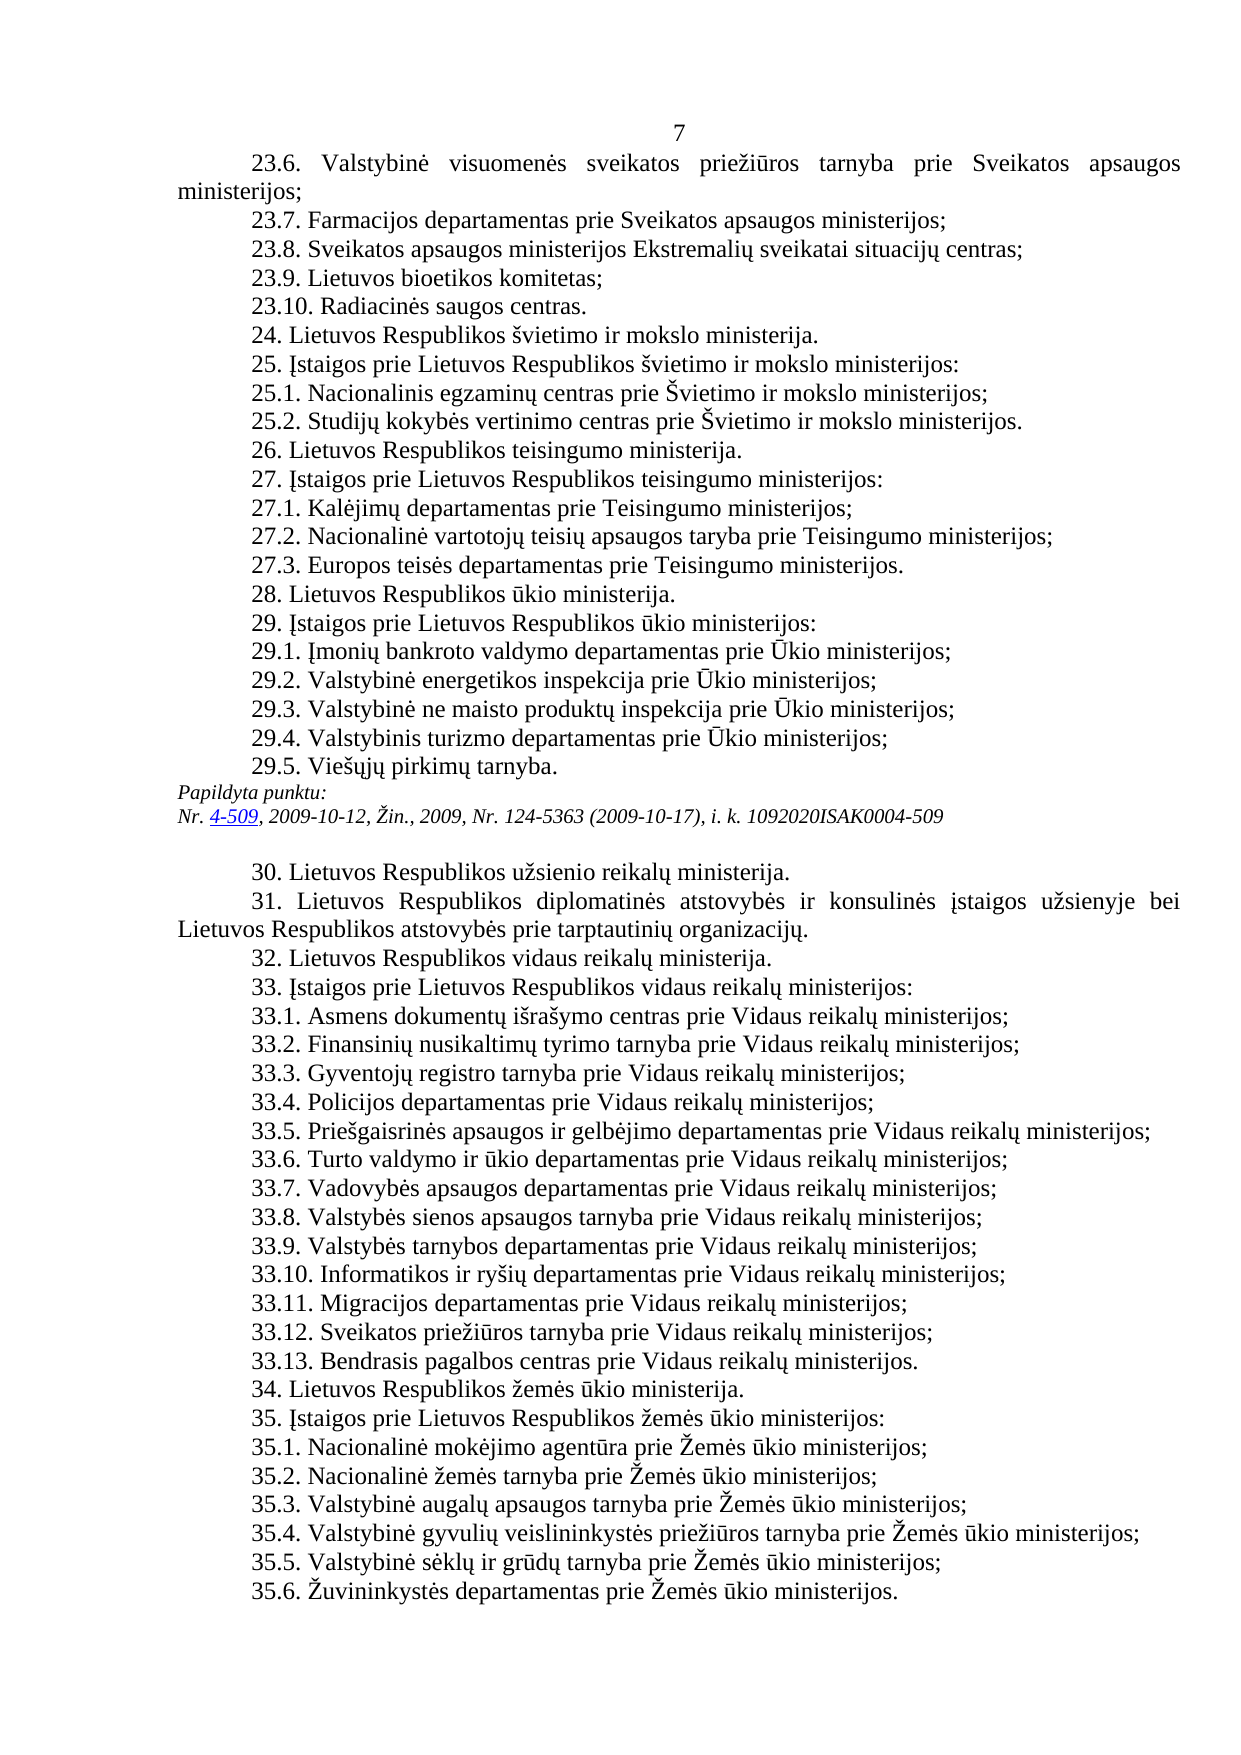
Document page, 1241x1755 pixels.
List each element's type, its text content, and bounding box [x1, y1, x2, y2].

text 25. Įstaigos prie Lietuvos Respublikos švietimo ir mokslo ministerijos: [177, 349, 1181, 378]
text 25.2. Studijų kokybės vertinimo centras prie Švietimo ir mokslo ministerijos. [177, 406, 1181, 435]
text 23.8. Sveikatos apsaugos ministerijos Ekstremalių sveikatai situacijų centras; [177, 234, 1181, 263]
text 33.9. Valstybės tarnybos departamentas prie Vidaus reikalų ministerijos; [177, 1231, 1181, 1259]
text 35.4. Valstybinė gyvulių veislininkystės priežiūros tarnyba prie Žemės ūkio ministerijos; [177, 1518, 1181, 1547]
text 25.1. Nacionalinis egzaminų centras prie Švietimo ir mokslo ministerijos; [177, 378, 1181, 406]
text 33.6. Turto valdymo ir ūkio departamentas prie Vidaus reikalų ministerijos; [177, 1144, 1181, 1173]
text 33.13. Bendrasis pagalbos centras prie Vidaus reikalų ministerijos. [177, 1346, 1181, 1374]
text 29.2. Valstybinė energetikos inspekcija prie Ūkio ministerijos; [177, 665, 1181, 694]
text 33.1. Asmens dokumentų išrašymo centras prie Vidaus reikalų ministerijos; [177, 1001, 1181, 1029]
text 27.2. Nacionalinė vartotojų teisių apsaugos taryba prie Teisingumo ministerijos; [177, 521, 1181, 550]
text 32. Lietuvos Respublikos vidaus reikalų ministerija. [177, 943, 1181, 972]
text 33. Įstaigos prie Lietuvos Respublikos vidaus reikalų ministerijos: [177, 972, 1181, 1001]
text 33.5. Priešgaisrinės apsaugos ir gelbėjimo departamentas prie Vidaus reikalų ministerijos; [177, 1116, 1181, 1144]
text 29. Įstaigos prie Lietuvos Respublikos ūkio ministerijos: [177, 608, 1181, 636]
text 33.10. Informatikos ir ryšių departamentas prie Vidaus reikalų ministerijos; [177, 1259, 1181, 1288]
text 23.6. Valstybinė visuomenės sveikatos priežiūros tarnyba prie Sveikatos apsaugos ministerijos; [177, 148, 1181, 205]
text 27. Įstaigos prie Lietuvos Respublikos teisingumo ministerijos: [177, 464, 1181, 493]
text 27.3. Europos teisės departamentas prie Teisingumo ministerijos. [177, 550, 1181, 579]
text 24. Lietuvos Respublikos švietimo ir mokslo ministerija. [177, 320, 1181, 349]
text 33.8. Valstybės sienos apsaugos tarnyba prie Vidaus reikalų ministerijos; [177, 1202, 1181, 1231]
text 35.1. Nacionalinė mokėjimo agentūra prie Žemės ūkio ministerijos; [177, 1432, 1181, 1461]
text 34. Lietuvos Respublikos žemės ūkio ministerija. [177, 1374, 1181, 1403]
text 35.3. Valstybinė augalų apsaugos tarnyba prie Žemės ūkio ministerijos; [177, 1489, 1181, 1518]
text Papildyta punktu: [177, 780, 1181, 804]
text 29.4. Valstybinis turizmo departamentas prie Ūkio ministerijos; [177, 723, 1181, 751]
text 23.10. Radiacinės saugos centras. [177, 291, 1181, 320]
text 35.6. Žuvininkystės departamentas prie Žemės ūkio ministerijos. [177, 1576, 1181, 1604]
text 33.4. Policijos departamentas prie Vidaus reikalų ministerijos; [177, 1087, 1181, 1116]
text 33.11. Migracijos departamentas prie Vidaus reikalų ministerijos; [177, 1288, 1181, 1317]
text 35.2. Nacionalinė žemės tarnyba prie Žemės ūkio ministerijos; [177, 1461, 1181, 1489]
text 33.7. Vadovybės apsaugos departamentas prie Vidaus reikalų ministerijos; [177, 1173, 1181, 1202]
text 33.3. Gyventojų registro tarnyba prie Vidaus reikalų ministerijos; [177, 1058, 1181, 1087]
text 35.5. Valstybinė sėklų ir grūdų tarnyba prie Žemės ūkio ministerijos; [177, 1547, 1181, 1576]
text 23.7. Farmacijos departamentas prie Sveikatos apsaugos ministerijos; [177, 205, 1181, 234]
text 33.12. Sveikatos priežiūros tarnyba prie Vidaus reikalų ministerijos; [177, 1317, 1181, 1346]
text 35. Įstaigos prie Lietuvos Respublikos žemės ūkio ministerijos: [177, 1403, 1181, 1432]
text Nr. 4-509, 2009-10-12, Žin., 2009, Nr. 124-5363 (2009-10-17), i. k. 1092020ISAK0004-509 [177, 804, 1181, 828]
text 28. Lietuvos Respublikos ūkio ministerija. [177, 579, 1181, 608]
text 29.3. Valstybinė ne maisto produktų inspekcija prie Ūkio ministerijos; [177, 694, 1181, 723]
text 23.9. Lietuvos bioetikos komitetas; [177, 263, 1181, 291]
text 30. Lietuvos Respublikos užsienio reikalų ministerija. [177, 857, 1181, 886]
text 31. Lietuvos Respublikos diplomatinės atstovybės ir konsulinės įstaigos užsienyje bei Lietuvos Respublikos atstovybės prie tarptautinių organizacijų. [177, 886, 1181, 943]
text 33.2. Finansinių nusikaltimų tyrimo tarnyba prie Vidaus reikalų ministerijos; [177, 1029, 1181, 1058]
text 27.1. Kalėjimų departamentas prie Teisingumo ministerijos; [177, 493, 1181, 521]
text 29.5. Viešųjų pirkimų tarnyba. [177, 751, 1181, 780]
text 26. Lietuvos Respublikos teisingumo ministerija. [177, 435, 1181, 464]
text 29.1. Įmonių bankroto valdymo departamentas prie Ūkio ministerijos; [177, 636, 1181, 665]
